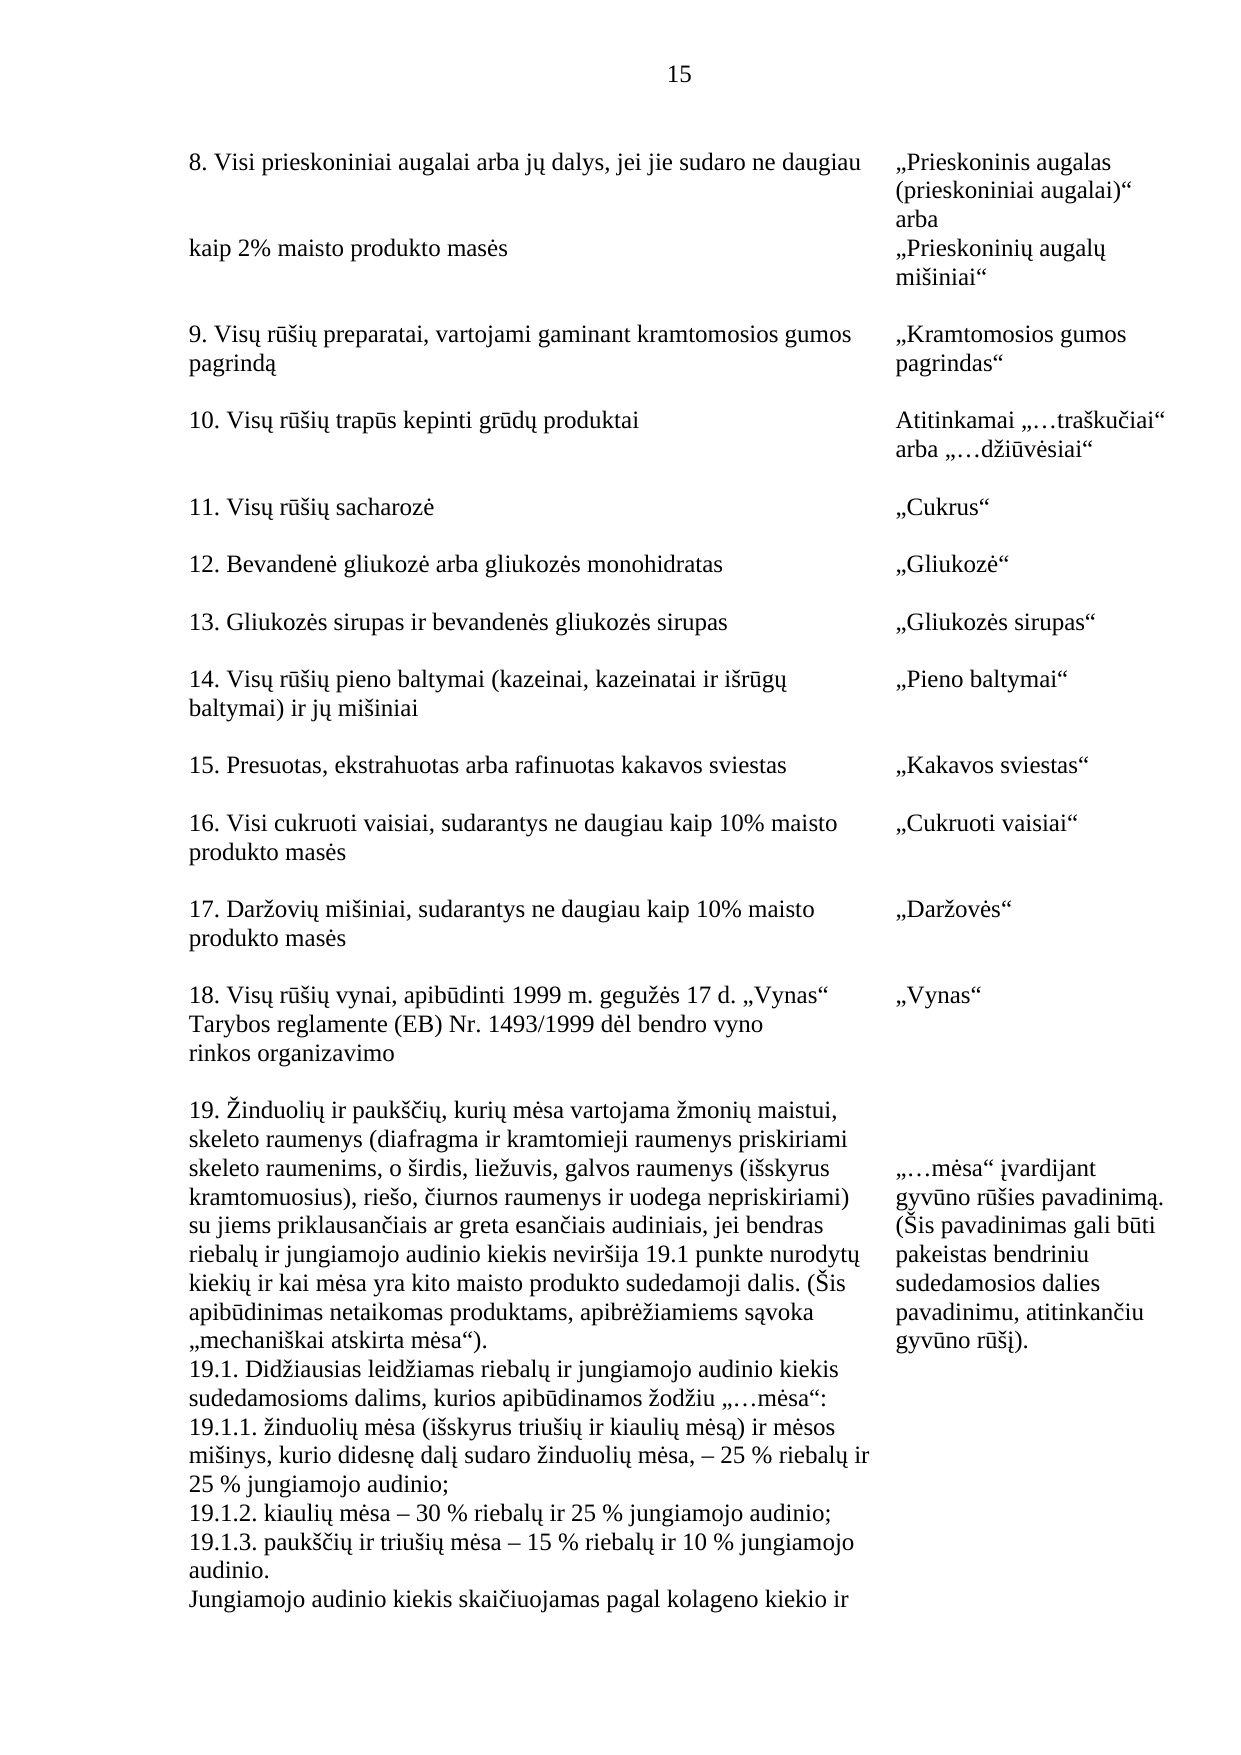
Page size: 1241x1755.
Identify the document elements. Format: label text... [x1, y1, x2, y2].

table_cell [884, 779, 1181, 808]
table_cell [177, 866, 884, 894]
table_cell 15. Presuotas, ekstrahuotas arba rafinuotas kakavos sviestas [177, 751, 884, 779]
table_cell [884, 377, 1181, 406]
table_cell [177, 377, 884, 406]
table_cell 12. Bevandenė gliukozė arba gliukozės monohidratas [177, 549, 884, 578]
table_cell „Gliukozės sirupas“ [884, 607, 1181, 636]
table_cell [177, 952, 884, 981]
table_cell „Prieskoninių augalų mišiniai“ [884, 233, 1181, 291]
table_cell 9. Visų rūšių preparatai, vartojami gaminant kramtomosios gumos pagrindą [177, 319, 884, 377]
table_cell „Daržovės“ [884, 894, 1181, 952]
table_cell [177, 521, 884, 549]
table_cell 16. Visi cukruoti vaisiai, sudarantys ne daugiau kaip 10% maisto produkto masės [177, 808, 884, 866]
table_cell [177, 636, 884, 664]
table_cell „Vynas“ [884, 981, 1181, 1067]
table_cell 8. Visi prieskoniniai augalai arba jų dalys, jei jie sudaro ne daugiau [177, 147, 884, 233]
table_cell Atitinkamai „…traškučiai“ arba „…džiūvėsiai“ [884, 406, 1181, 463]
table_cell [177, 463, 884, 492]
table_cell [884, 118, 1181, 147]
table_cell 19. Žinduolių ir paukščių, kurių mėsa vartojama žmonių maistui, skeleto raumenys (diafragma ir kramtomieji raumenys priskiriami skeleto raumenims, o širdis, liežuvis, galvos raumenys (išskyrus kramtomuosius), riešo, čiurnos raumenys ir uodega nepriskiriami) su jiems priklausančiais ar greta esančiais audiniais, jei bendras riebalų ir jungiamojo audinio kiekis neviršija 19.1 punkte nurodytų kiekių ir kai mėsa yra kito maisto produkto sudedamoji dalis. (Šis apibūdinimas netaikomas produktams, apibrėžiamiems sąvoka „mechaniškai atskirta mėsa“). 19.1. Didžiausias leidžiamas riebalų ir jungiamojo audinio kiekis sudedamosioms dalims, kurios apibūdinamos žodžiu „…mėsa“: 19.1.1. žinduolių mėsa (išskyrus triušių ir kiaulių mėsą) ir mėsos mišinys, kurio didesnę dalį sudaro žinduolių mėsa, – 25 % riebalų ir 25 % jungiamojo audinio; 19.1.2. kiaulių mėsa – 30 % riebalų ir 25 % jungiamojo audinio; 19.1.3. paukščių ir triušių mėsa – 15 % riebalų ir 10 % jungiamojo audinio. Jungiamojo audinio kiekis skaičiuojamas pagal kolageno kiekio ir [177, 1067, 884, 1613]
table_cell 10. Visų rūšių trapūs kepinti grūdų produktai [177, 406, 884, 463]
table_cell [884, 521, 1181, 549]
table_cell kaip 2% maisto produkto masės [177, 233, 884, 291]
table_cell „Kramtomosios gumos pagrindas“ [884, 319, 1181, 377]
table_cell [884, 722, 1181, 751]
table_cell „Gliukozė“ [884, 549, 1181, 578]
table_cell „Cukrus“ [884, 492, 1181, 521]
table_cell „Cukruoti vaisiai“ [884, 808, 1181, 866]
table_cell „Pieno baltymai“ [884, 664, 1181, 722]
table_cell [884, 866, 1181, 894]
table_cell [884, 463, 1181, 492]
table_cell [177, 779, 884, 808]
table_cell „…mėsa“ įvardijant gyvūno rūšies pavadinimą. (Šis pavadinimas gali būti pakeistas bendriniu sudedamosios dalies pavadinimu, atitinkančiu gyvūno rūšį). [884, 1067, 1181, 1613]
table_cell [884, 291, 1181, 319]
table_cell [177, 722, 884, 751]
table_cell 18. Visų rūšių vynai, apibūdinti 1999 m. gegužės 17 d. „Vynas“ Tarybos reglamente (EB) Nr. 1493/1999 dėl bendro vyno rinkos organizavimo [177, 981, 884, 1067]
table_cell [177, 578, 884, 607]
table_cell 17. Daržovių mišiniai, sudarantys ne daugiau kaip 10% maisto produkto masės [177, 894, 884, 952]
table_cell [177, 118, 884, 147]
table_cell [884, 952, 1181, 981]
table_cell [884, 636, 1181, 664]
table_cell „Kakavos sviestas“ [884, 751, 1181, 779]
table_cell „Prieskoninis augalas (prieskoniniai augalai)“ arba [884, 147, 1181, 233]
table_cell [177, 291, 884, 319]
table_cell 14. Visų rūšių pieno baltymai (kazeinai, kazeinatai ir išrūgų baltymai) ir jų mišiniai [177, 664, 884, 722]
table_cell 13. Gliukozės sirupas ir bevandenės gliukozės sirupas [177, 607, 884, 636]
table_cell 11. Visų rūšių sacharozė [177, 492, 884, 521]
table_cell [884, 578, 1181, 607]
